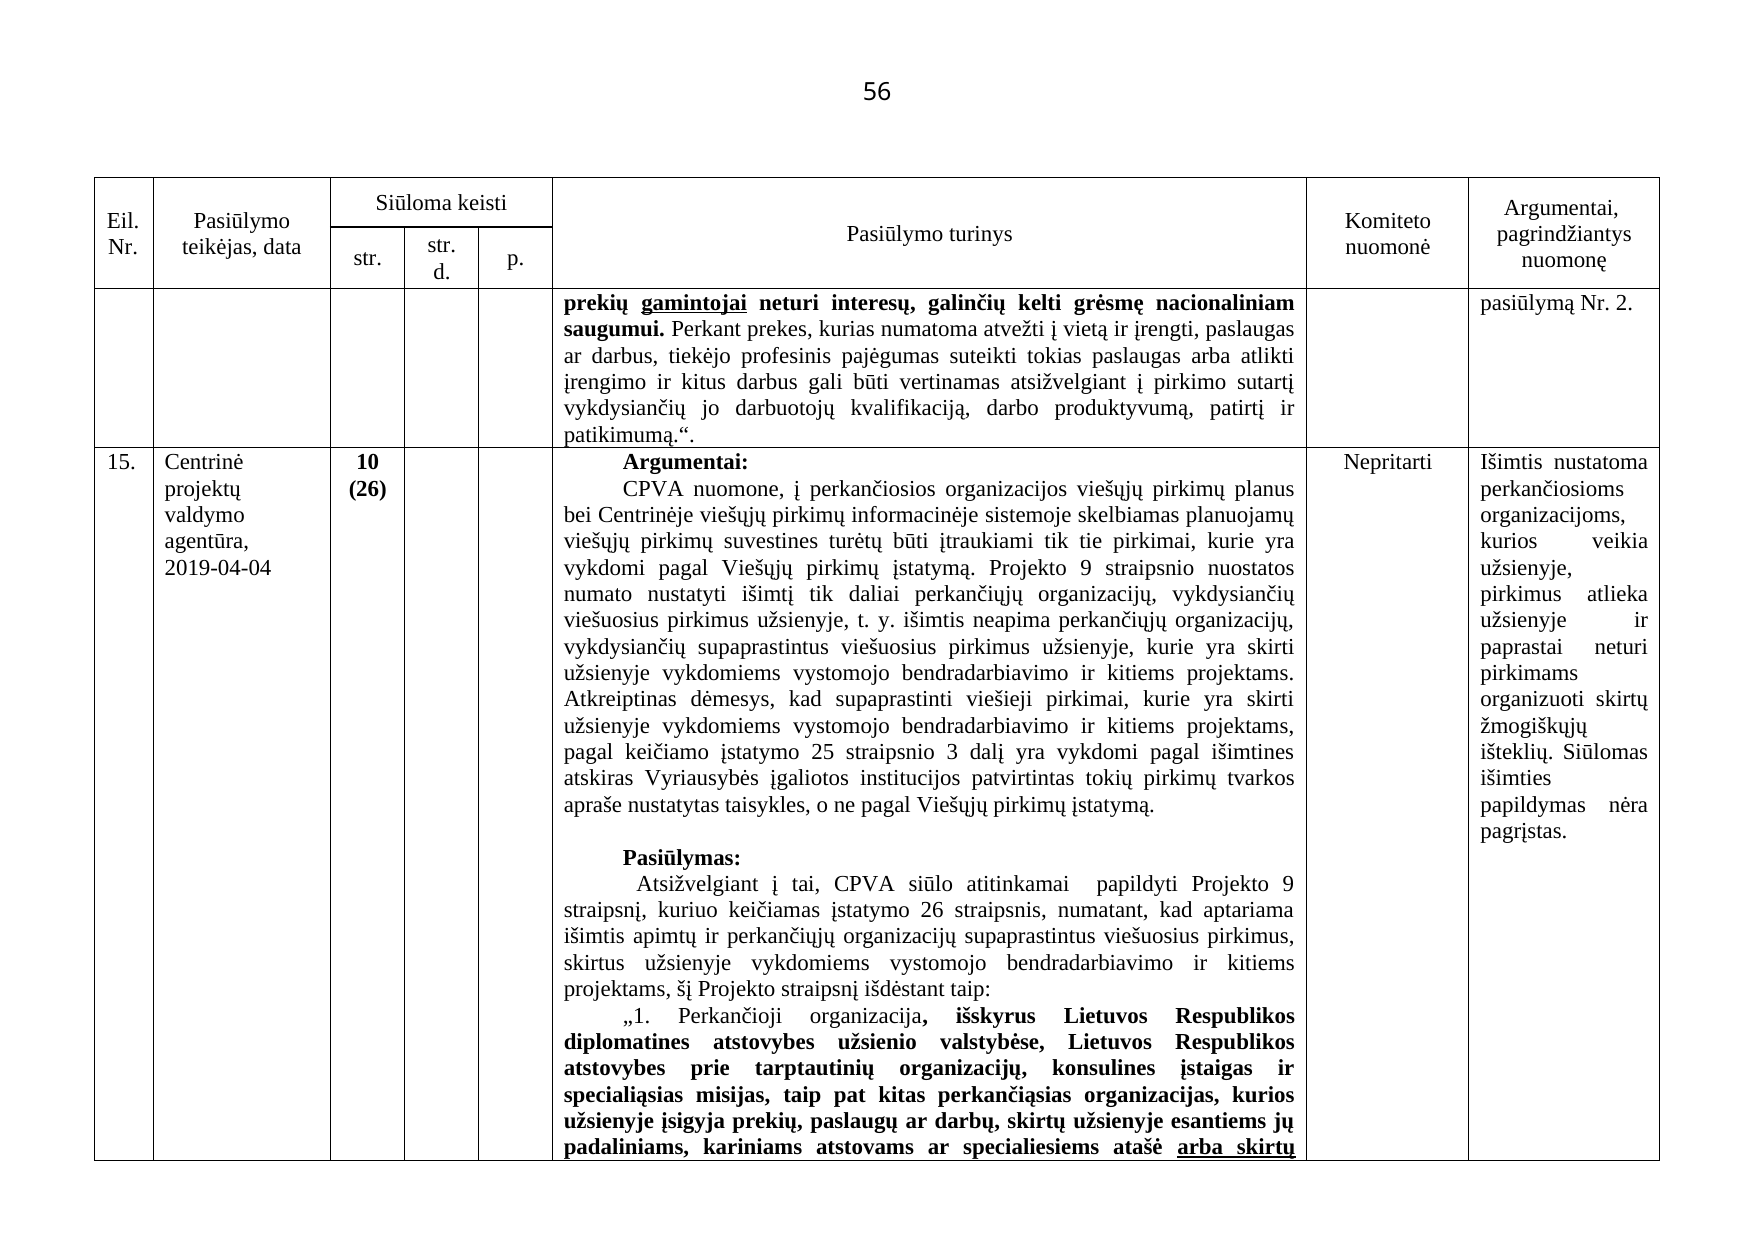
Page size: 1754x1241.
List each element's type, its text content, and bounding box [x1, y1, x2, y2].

table_cell [154, 289, 330, 447]
table_cell [479, 289, 552, 447]
table_cell str. d. [405, 228, 478, 288]
table_cell 15. [95, 448, 153, 1160]
table_cell prekių gamintojai neturi interesų, galinčių kelti grėsmę nacionaliniam saugumui. Perkant prekes, kurias numatoma atvežti į vietą ir įrengti, paslaugas ar darbus, tiekėjo profesinis pajėgumas suteikti tokias paslaugas arba atlikti įrengimo ir kitus darbus gali būti vertinamas atsižvelgiant į pirkimo sutartį vykdysiančių jo darbuotojų kvalifikaciją, darbo produktyvumą, patirtį ir patikimumą.“. [553, 289, 1306, 447]
table_cell [405, 289, 478, 447]
table_header Siūloma keisti [331, 178, 552, 226]
table_header Eil. Nr. [95, 178, 153, 288]
table_cell p. [479, 228, 552, 288]
table_cell [479, 448, 552, 1160]
table_cell Nepritarti [1307, 448, 1468, 1160]
table_cell [1307, 289, 1468, 447]
table_cell 10 (26) [331, 448, 404, 1160]
table_cell [405, 448, 478, 1160]
table_header Komiteto nuomonė [1307, 178, 1468, 288]
table_cell [95, 289, 153, 447]
table_header Argumentai, pagrindžiantys nuomonę [1469, 178, 1659, 288]
table_header Pasiūlymo teikėjas, data [154, 178, 330, 288]
table_cell pasiūlymą Nr. 2. [1469, 289, 1659, 447]
table_cell Argumentai: CPVA nuomone, į perkančiosios organizacijos viešųjų pirkimų planus bei Centrinėje viešųjų pirkimų informacinėje sistemoje skelbiamas planuojamų viešųjų pirkimų suvestines turėtų būti įtraukiami tik tie pirkimai, kurie yra vykdomi pagal Viešųjų pirkimų įstatymą. Projekto 9 straipsnio nuostatos numato nustatyti išimtį tik daliai perkančiųjų organizacijų, vykdysiančių viešuosius pirkimus užsienyje, t. y. išimtis neapima perkančiųjų organizacijų, vykdysiančių supaprastintus viešuosius pirkimus užsienyje, kurie yra skirti užsienyje vykdomiems vystomojo bendradarbiavimo ir kitiems projektams. Atkreiptinas dėmesys, kad supaprastinti viešieji pirkimai, kurie yra skirti užsienyje vykdomiems vystomojo bendradarbiavimo ir kitiems projektams, pagal keičiamo įstatymo 25 straipsnio 3 dalį yra vykdomi pagal išimtines atskiras Vyriausybės įgaliotos institucijos patvirtintas tokių pirkimų tvarkos apraše nustatytas taisykles, o ne pagal Viešųjų pirkimų įstatymą. Pasiūlymas: Atsižvelgiant į tai, CPVA siūlo atitinkamai papildyti Projekto 9 straipsnį, kuriuo keičiamas įstatymo 26 straipsnis, numatant, kad aptariama išimtis apimtų ir perkančiųjų organizacijų supaprastintus viešuosius pirkimus, skirtus užsienyje vykdomiems vystomojo bendradarbiavimo ir kitiems projektams, šį Projekto straipsnį išdėstant taip: „1. Perkančioji organizacija, išskyrus Lietuvos Respublikos diplomatines atstovybes užsienio valstybėse, Lietuvos Respublikos atstovybes prie tarptautinių organizacijų, konsulines įstaigas ir specialiąsias misijas, taip pat kitas perkančiąsias organizacijas, kurios užsienyje įsigyja prekių, paslaugų ar darbų, skirtų užsienyje esantiems jų padaliniams, kariniams atstovams ar specialiesiems atašė arba skirtų [553, 448, 1306, 1160]
table_cell Išimtis nustatoma perkančiosioms organizacijoms, kurios veikia užsienyje, pirkimus atlieka užsienyje ir paprastai neturi pirkimams organizuoti skirtų žmogiškųjų išteklių. Siūlomas išimties papildymas nėra pagrįstas. [1469, 448, 1659, 1160]
table_cell Centrinė projektų valdymo agentūra, 2019-04-04 [154, 448, 330, 1160]
table_cell str. [331, 228, 404, 288]
table_header Pasiūlymo turinys [553, 178, 1306, 288]
table_cell [331, 289, 404, 447]
